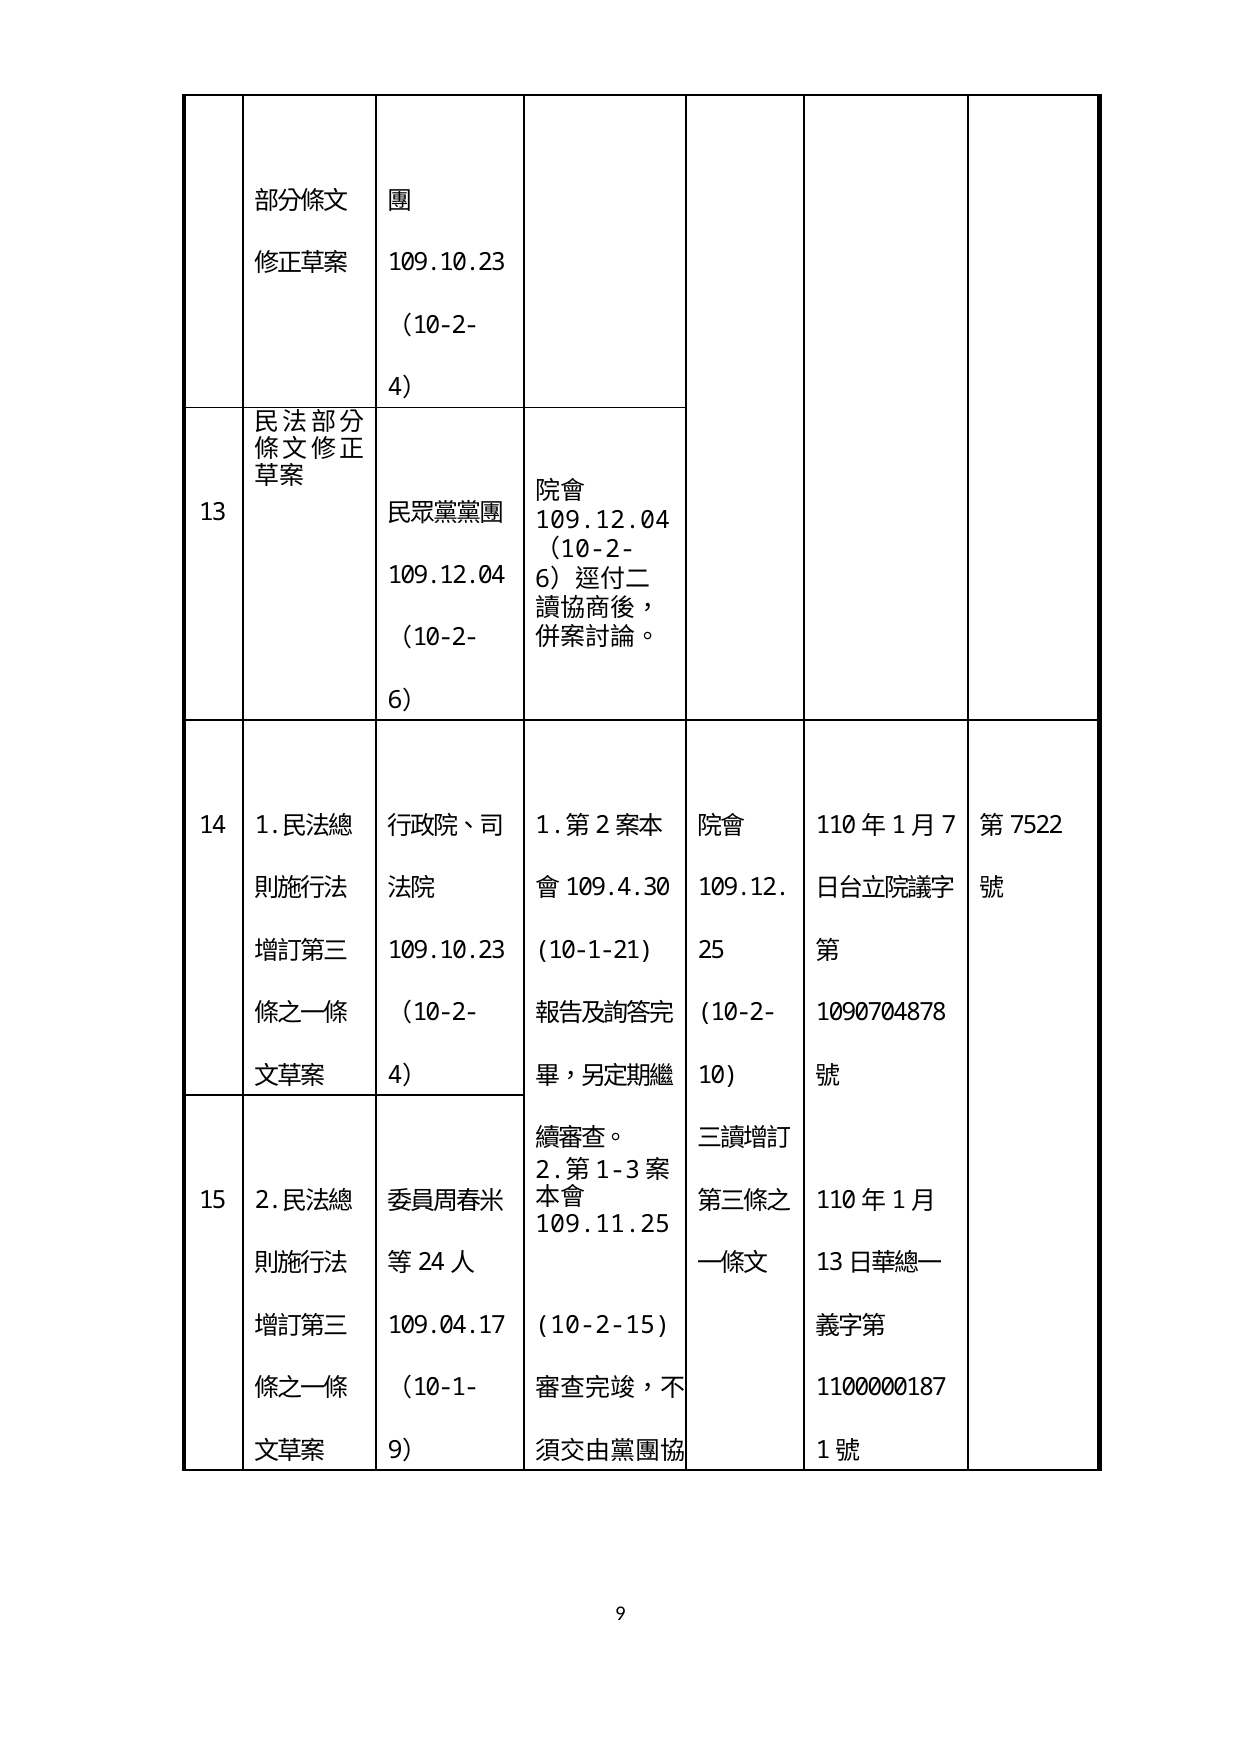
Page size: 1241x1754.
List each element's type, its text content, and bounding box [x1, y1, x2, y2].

table_cell 1.第2案本會109.4.30 (10-1-21)報告及詢答完畢，另定期繼續審查。 2.第1-3案本會109.11.25 (10-2-15)審查完竣，不須交由黨團協 [525, 721, 685, 1469]
table_cell 民法部分條文修正草案 [244, 408, 375, 719]
table_cell 院會109.12.04（10-2-6）逕付二讀協商後，併案討論。 [525, 408, 685, 719]
table_cell 院會 109.12.25 (10-2-10) 三讀增訂第三條之一條文 [687, 721, 803, 1469]
table_cell 1.民法總則施行法增訂第三條之一條文草案 [244, 721, 375, 1094]
table_cell 民眾黨黨團109.12.04 （10-2-6） [377, 408, 523, 719]
table_cell 部分條文修正草案 [244, 96, 375, 407]
table_cell 行政院、司法院 109.10.23 （10-2-4） [377, 721, 523, 1094]
table_cell 110年1月7日台立院議字第1090704878號 110年1月13日華總一義字第11000001871號 [805, 721, 967, 1469]
table_cell 14 [186, 721, 242, 1094]
table_cell [969, 96, 1097, 719]
table_cell 委員周春米等24人 109.04.17 （10-1-9） [377, 1096, 523, 1469]
table_cell [525, 96, 685, 407]
table_cell [687, 96, 803, 719]
table_cell 15 [186, 1096, 242, 1469]
table_cell 2.民法總則施行法增訂第三條之一條文草案 [244, 1096, 375, 1469]
table_cell [186, 96, 242, 407]
table_cell 第7522號 [969, 721, 1097, 1469]
table_cell 團 109.10.23 （10-2-4） [377, 96, 523, 407]
table_cell [805, 96, 967, 719]
table_cell 13 [186, 408, 242, 719]
